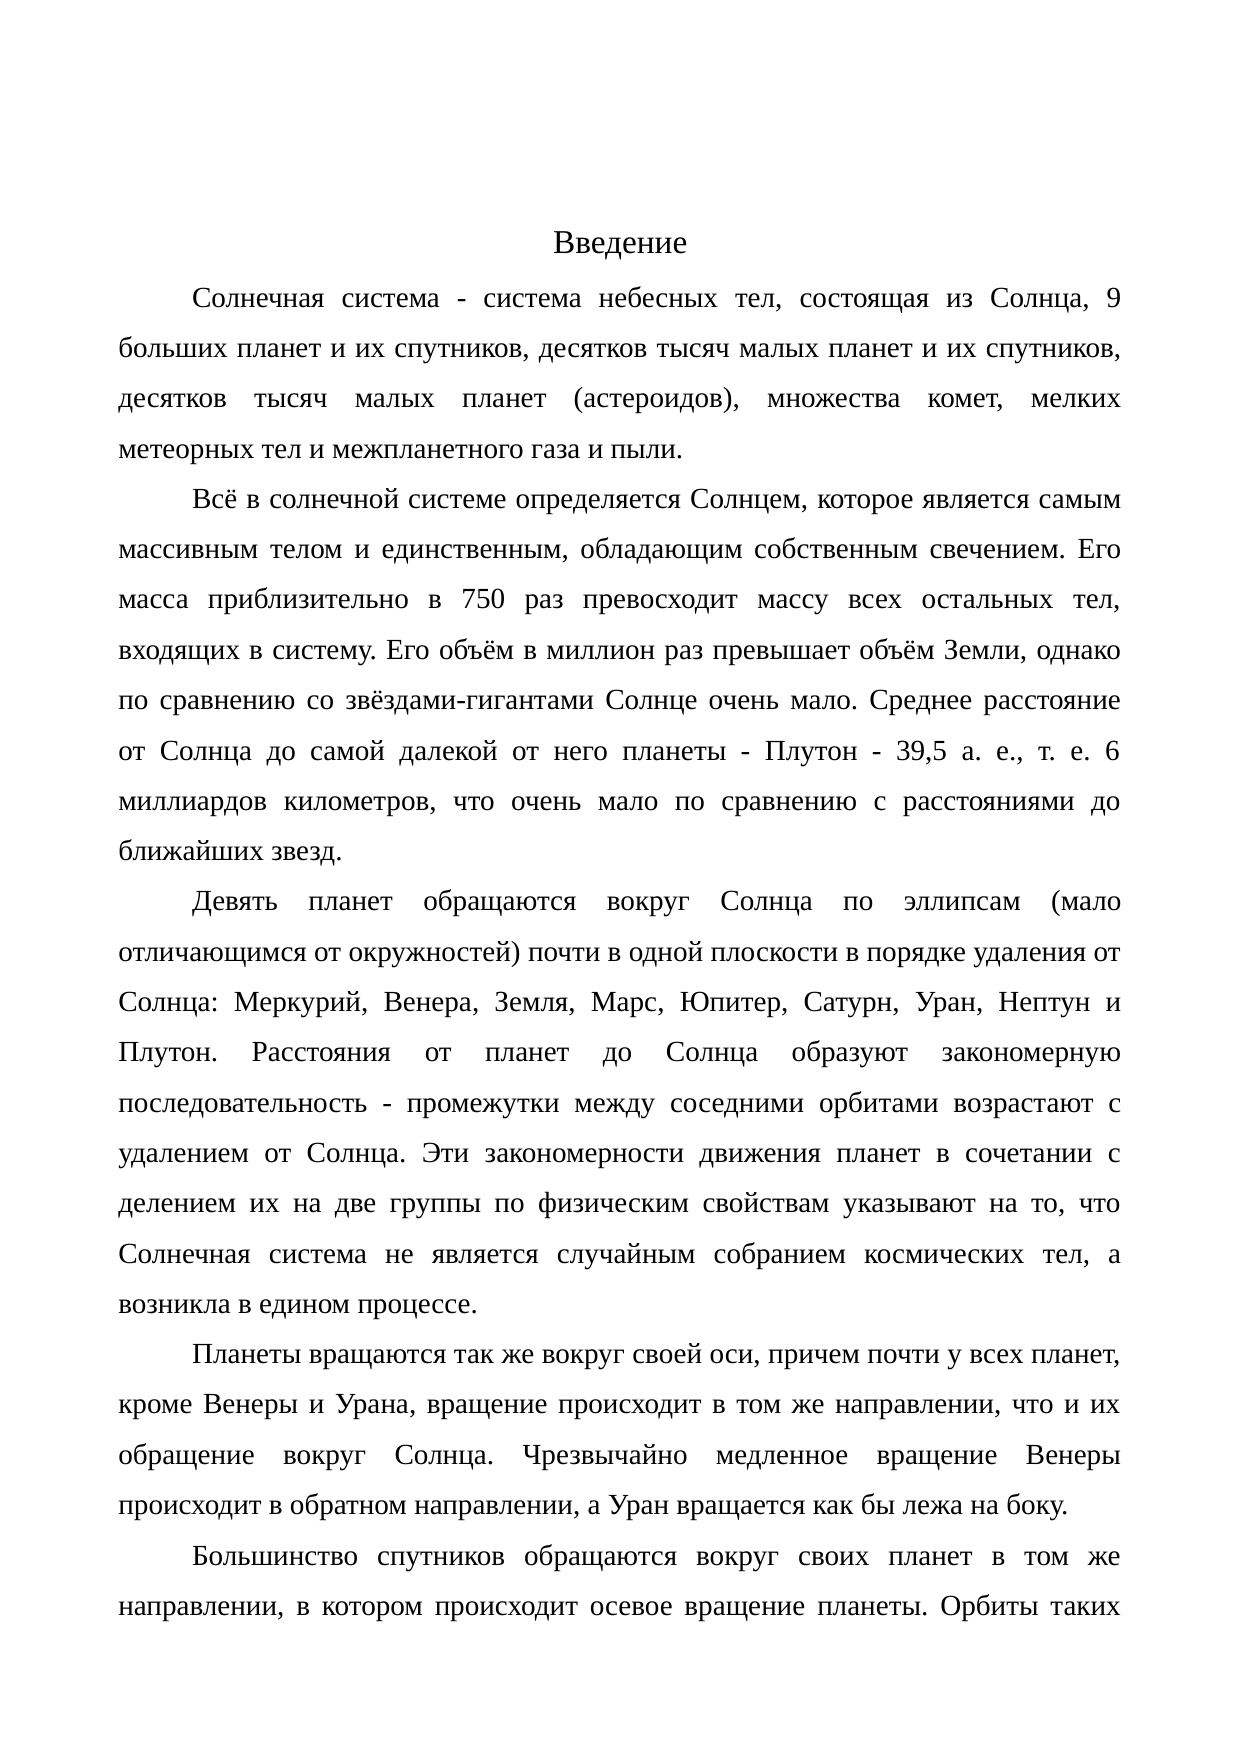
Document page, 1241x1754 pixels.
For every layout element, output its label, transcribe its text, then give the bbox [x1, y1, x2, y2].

text Большинство спутников обращаются вокруг своих планет в том же направлении, в котором происходит осевое вращение планеты. Орбиты таких [118, 1538, 1122, 1621]
text Планеты вращаются так же вокруг своей оси, причем почти у всех планет, кроме Венеры и Урана, вращение происходит в том же направлении, что и их обращение вокруг Солнца. Чрезвычайно медленное вращение Венеры происходит в обратном направлении, а Уран вращается как бы лежа на боку. [118, 1336, 1122, 1521]
text Девять планет обращаются вокруг Солнца по эллипсам (мало отличающимся от окружностей) почти в одной плоскости в порядке удаления от Солнца: Меркурий, Венера, Земля, Марс, Юпитер, Сатурн, Уран, Нептун и Плутон. Расстояния от планет до Солнца образуют закономерную последовательность - промежутки между соседними орбитами возрастают с удалением от Солнца. Эти закономерности движения планет в сочетании с делением их на две группы по физическим свойствам указывают на то, что Солнечная система не является случайным собранием космических тел, а возникла в едином процессе. [118, 883, 1122, 1319]
text Всё в солнечной системе определяется Солнцем, которое является самым массивным телом и единственным, обладающим собственным свечением. Его масса приблизительно в 750 раз превосходит массу всех остальных тел, входящих в систему. Его объём в миллион раз превышает объём Земли, однако по сравнению со звёздами-гигантами Солнце очень мало. Среднее расстояние от Солнца до самой далекой от него планеты - Плутон - 39,5 а. е., т. е. 6 миллиардов километров, что очень мало по сравнению с расстояниями до ближайших звезд. [118, 481, 1122, 867]
text Введение [118, 222, 1122, 261]
text Солнечная система - система небесных тел, состоящая из Солнца, 9 больших планет и их спутников, десятков тысяч малых планет и их спутников, десятков тысяч малых планет (астероидов), множества комет, мелких метеорных тел и межпланетного газа и пыли. [118, 280, 1122, 464]
